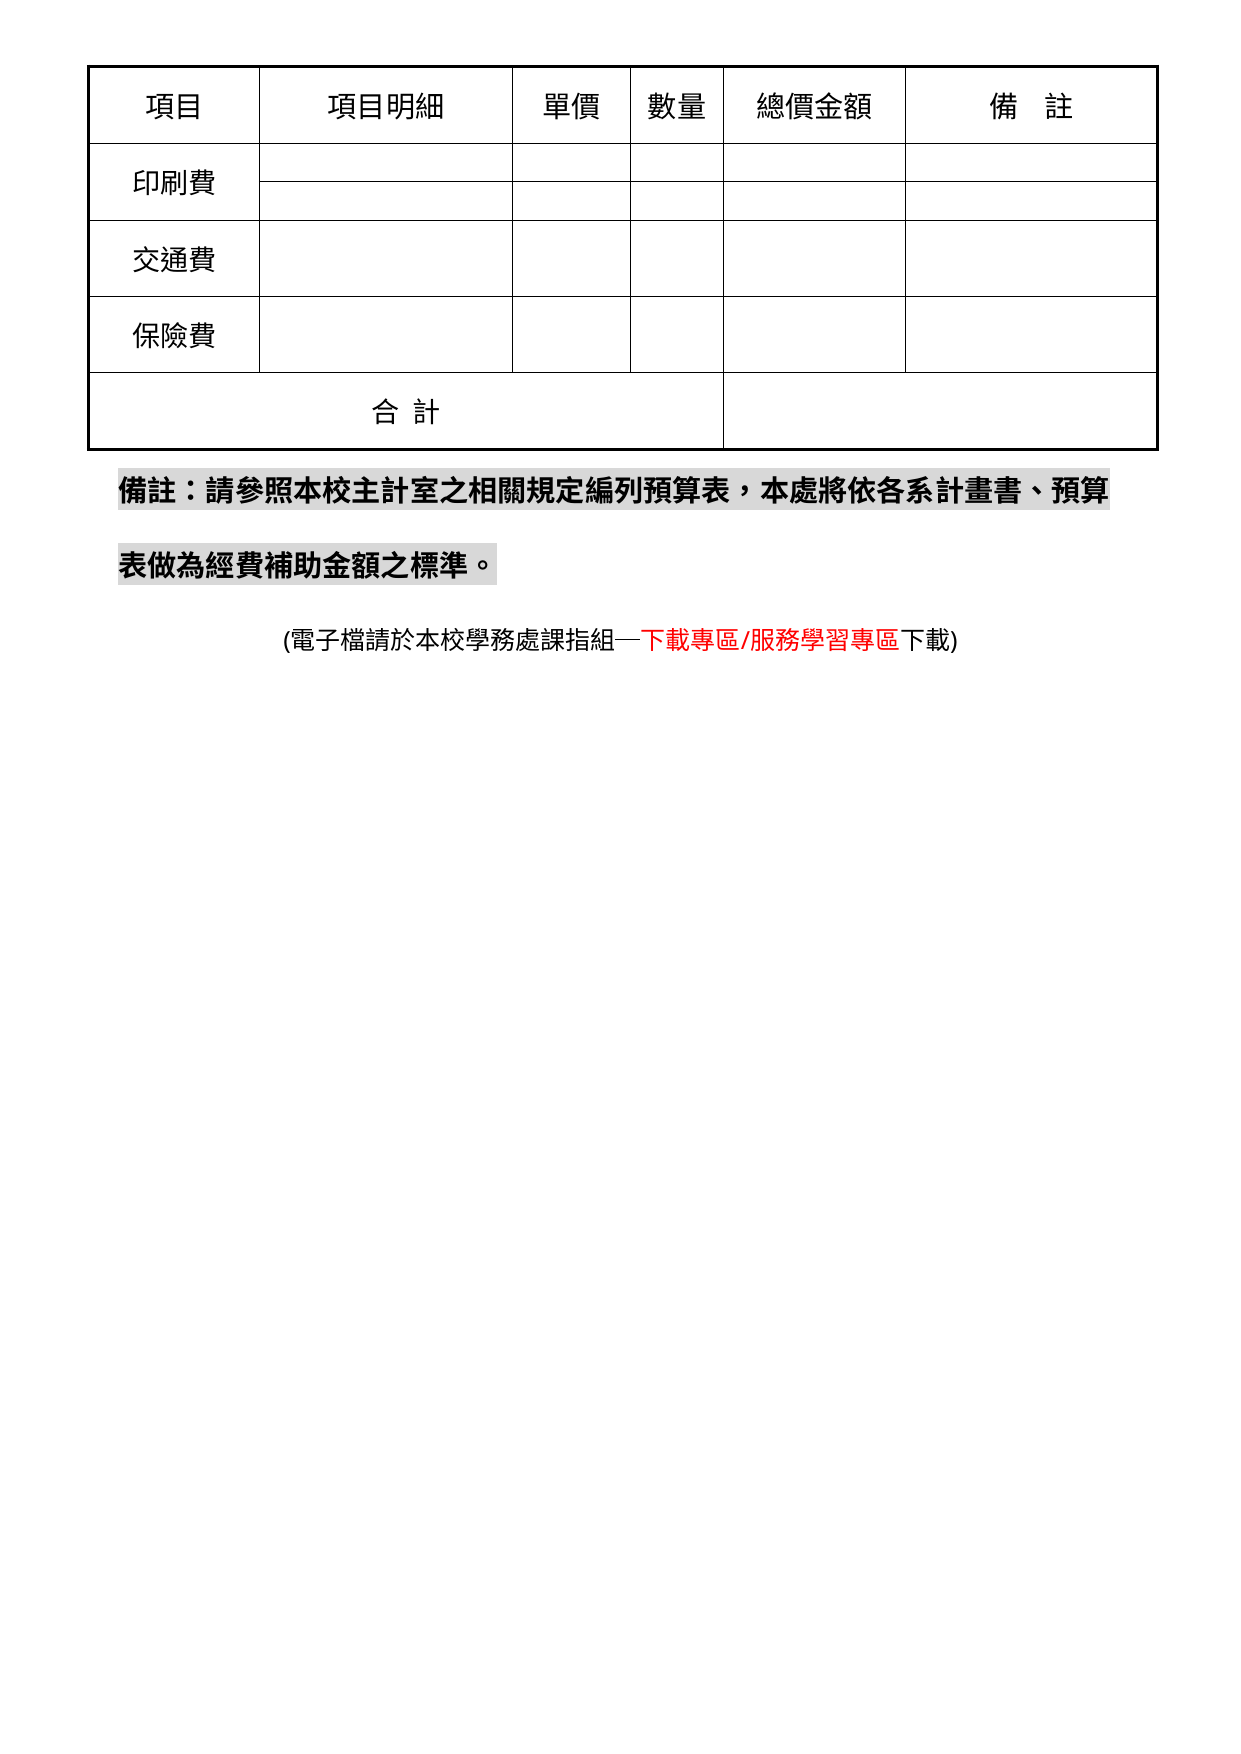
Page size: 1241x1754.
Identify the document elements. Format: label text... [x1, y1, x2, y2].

table_header 項目 [90, 68, 259, 143]
table_cell [906, 297, 1156, 372]
table_cell [631, 297, 723, 372]
table_cell [724, 182, 905, 220]
table_cell [260, 221, 512, 296]
table_cell [513, 221, 630, 296]
table_cell 合 計 [90, 373, 723, 448]
table_cell [260, 182, 512, 220]
table_cell [906, 182, 1156, 220]
text (電子檔請於本校學務處課指組─下載專區/服務學習專區下載) [118, 620, 1122, 657]
table_cell [513, 144, 630, 181]
table_header 備 註 [906, 68, 1156, 143]
table_header 項目明細 [260, 68, 512, 143]
table_cell 保險費 [90, 297, 259, 372]
text 備註：請參照本校主計室之相關規定編列預算表，本處將依各系計畫書、預算表做為經費補助金額之標準。 [118, 451, 1122, 601]
table_cell [631, 221, 723, 296]
table_cell [724, 373, 1156, 448]
table_cell [724, 297, 905, 372]
table_cell [724, 144, 905, 181]
table_cell [631, 144, 723, 181]
table_header 數量 [631, 68, 723, 143]
table_cell [513, 297, 630, 372]
table_header 單價 [513, 68, 630, 143]
table_header 總價金額 [724, 68, 905, 143]
table_cell 印刷費 [90, 144, 259, 220]
table_cell [631, 182, 723, 220]
table_cell [906, 221, 1156, 296]
table_cell 交通費 [90, 221, 259, 296]
table_cell [724, 221, 905, 296]
table_cell [513, 182, 630, 220]
table_cell [906, 144, 1156, 181]
table_cell [260, 297, 512, 372]
table_cell [260, 144, 512, 181]
